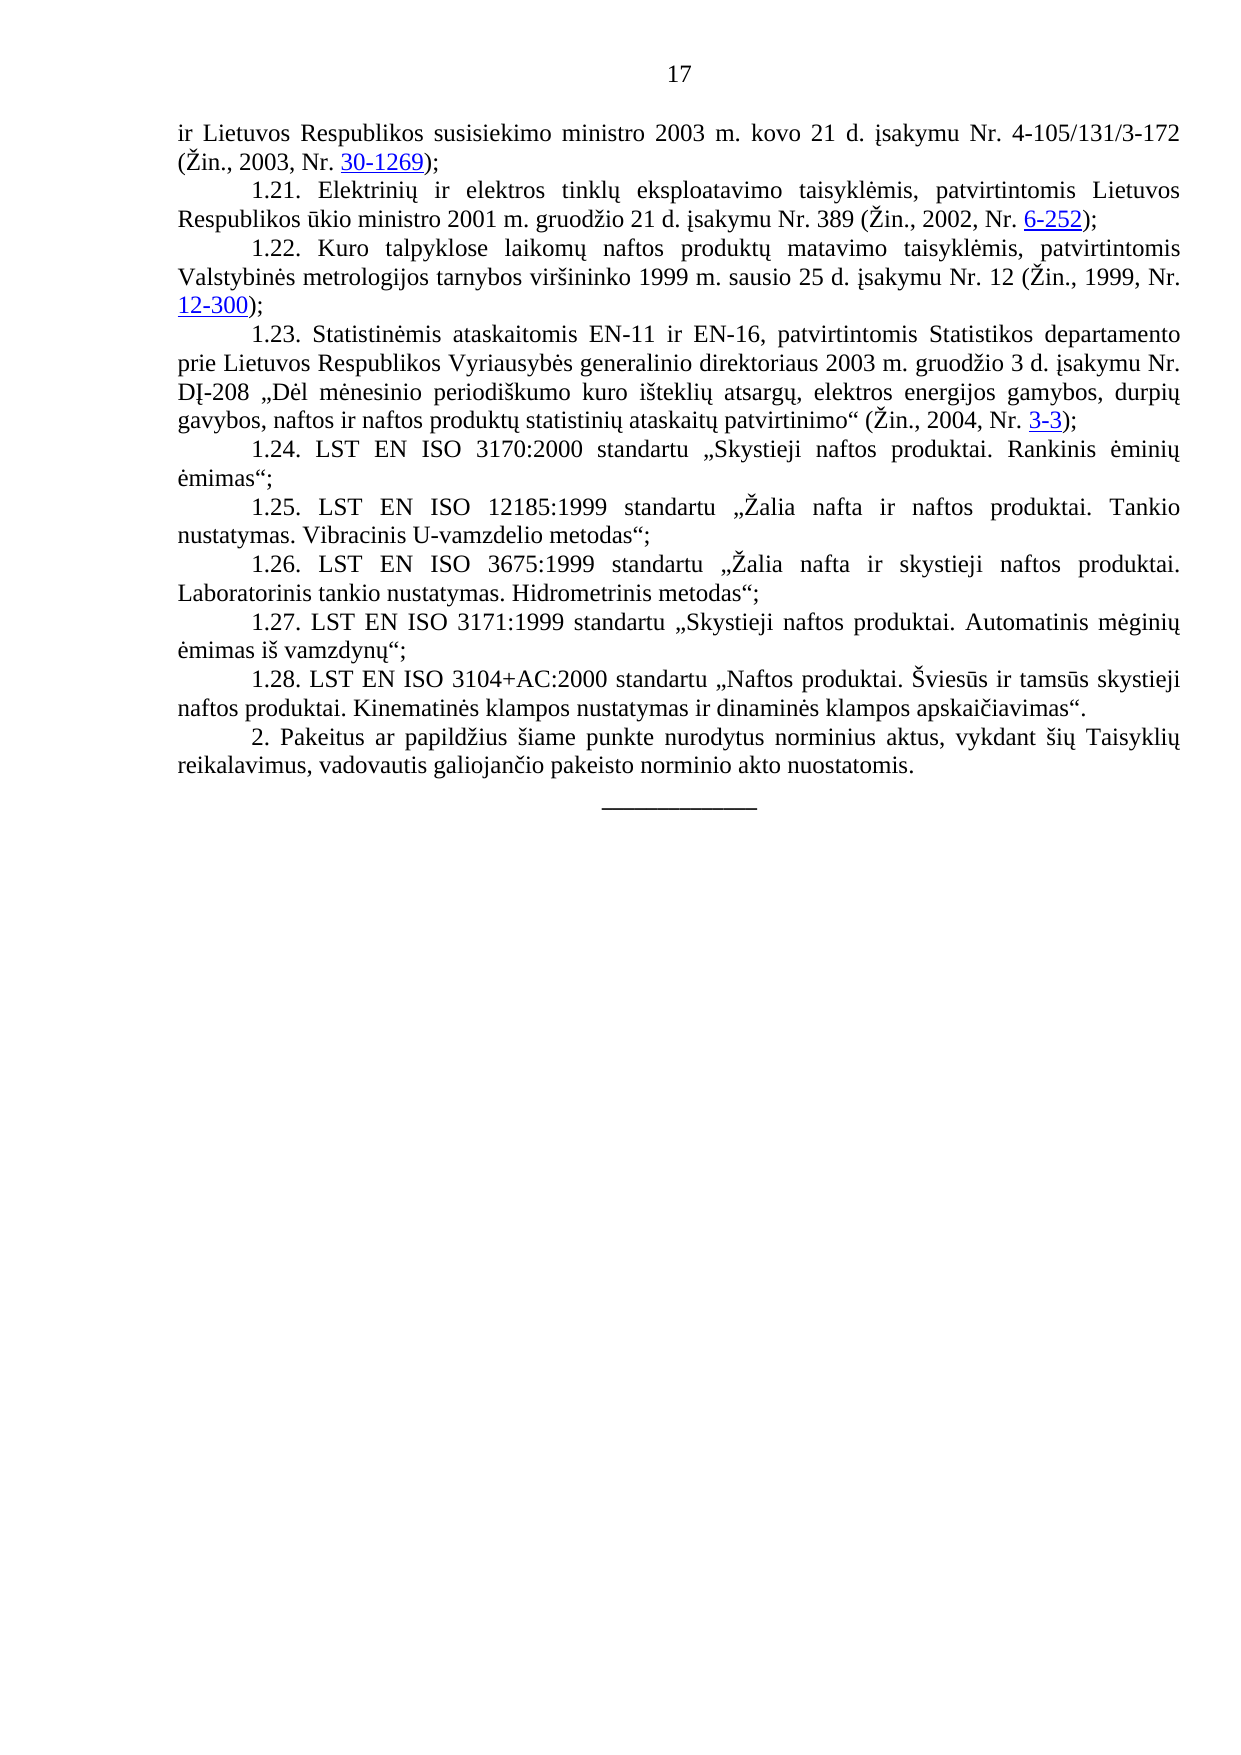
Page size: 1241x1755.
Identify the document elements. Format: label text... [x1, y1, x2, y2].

text 1.28. LST EN ISO 3104+AC:2000 standartu „Naftos produktai. Šviesūs ir tamsūs skystieji naftos produktai. Kinematinės klampos nustatymas ir dinaminės klampos apskaičiavimas“. [177, 664, 1181, 722]
text 1.27. LST EN ISO 3171:1999 standartu „Skystieji naftos produktai. Automatinis mėginių ėmimas iš vamzdynų“; [177, 607, 1181, 664]
text 1.25. LST EN ISO 12185:1999 standartu „Žalia nafta ir naftos produktai. Tankio nustatymas. Vibracinis U-vamzdelio metodas“; [177, 492, 1181, 549]
text 1.26. LST EN ISO 3675:1999 standartu „Žalia nafta ir skystieji naftos produktai. Laboratorinis tankio nustatymas. Hidrometrinis metodas“; [177, 549, 1181, 607]
text ______________ [177, 779, 1181, 813]
text 1.24. LST EN ISO 3170:2000 standartu „Skystieji naftos produktai. Rankinis ėminių ėmimas“; [177, 434, 1181, 492]
text 1.23. Statistinėmis ataskaitomis EN-11 ir EN-16, patvirtintomis Statistikos departamento prie Lietuvos Respublikos Vyriausybės generalinio direktoriaus 2003 m. gruodžio 3 d. įsakymu Nr. DĮ-208 „Dėl mėnesinio periodiškumo kuro išteklių atsargų, elektros energijos gamybos, durpių gavybos, naftos ir naftos produktų statistinių ataskaitų patvirtinimo“ (Žin., 2004, Nr. 3-3); [177, 319, 1181, 434]
text ir Lietuvos Respublikos susisiekimo ministro 2003 m. kovo 21 d. įsakymu Nr. 4-105/131/3-172 (Žin., 2003, Nr. 30-1269); [177, 118, 1181, 176]
text 1.22. Kuro talpyklose laikomų naftos produktų matavimo taisyklėmis, patvirtintomis Valstybinės metrologijos tarnybos viršininko 1999 m. sausio 25 d. įsakymu Nr. 12 (Žin., 1999, Nr. 12-300); [177, 233, 1181, 319]
text 2. Pakeitus ar papildžius šiame punkte nurodytus norminius aktus, vykdant šių Taisyklių reikalavimus, vadovautis galiojančio pakeisto norminio akto nuostatomis. [177, 722, 1181, 779]
text 1.21. Elektrinių ir elektros tinklų eksploatavimo taisyklėmis, patvirtintomis Lietuvos Respublikos ūkio ministro 2001 m. gruodžio 21 d. įsakymu Nr. 389 (Žin., 2002, Nr. 6-252); [177, 176, 1181, 233]
